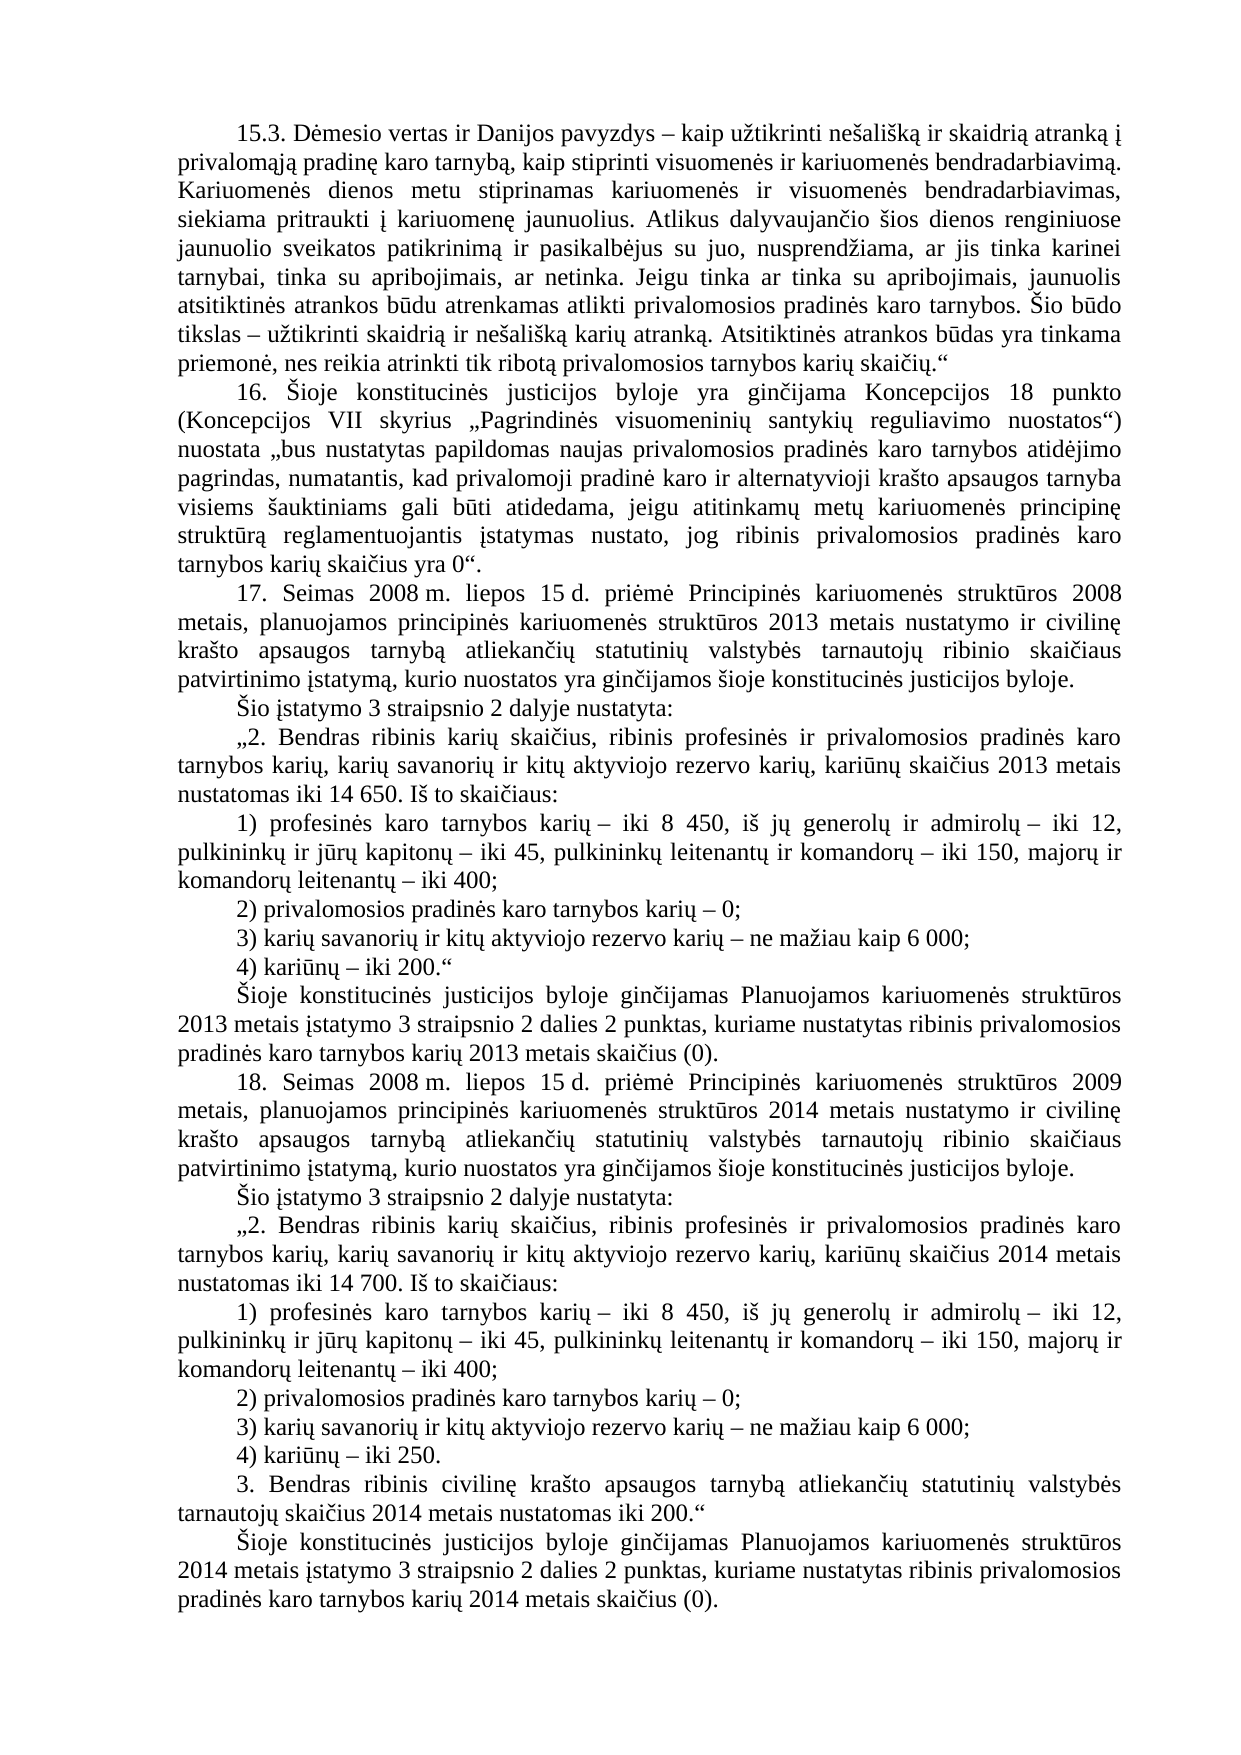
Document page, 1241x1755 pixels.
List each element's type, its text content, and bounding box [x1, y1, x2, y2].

text 3. Bendras ribinis civilinę krašto apsaugos tarnybą atliekančių statutinių valstybės tarnautojų skaičius 2014 metais nustatomas iki 200.“ [177, 1469, 1122, 1527]
text 4) kariūnų – iki 250. [177, 1441, 1122, 1469]
text 2) privalomosios pradinės karo tarnybos karių – 0; [177, 1383, 1122, 1412]
text Šio įstatymo 3 straipsnio 2 dalyje nustatyta: [177, 1182, 1122, 1211]
text Šioje konstitucinės justicijos byloje ginčijamas Planuojamos kariuomenės struktūros 2013 metais įstatymo 3 straipsnio 2 dalies 2 punktas, kuriame nustatytas ribinis privalomosios pradinės karo tarnybos karių 2013 metais skaičius (0). [177, 981, 1122, 1067]
text 16. Šioje konstitucinės justicijos byloje yra ginčijama Koncepcijos 18 punkto (Koncepcijos VII skyrius „Pagrindinės visuomeninių santykių reguliavimo nuostatos“) nuostata „bus nustatytas papildomas naujas privalomosios pradinės karo tarnybos atidėjimo pagrindas, numatantis, kad privalomoji pradinė karo ir alternatyvioji krašto apsaugos tarnyba visiems šauktiniams gali būti atidedama, jeigu atitinkamų metų kariuomenės principinę struktūrą reglamentuojantis įstatymas nustato, jog ribinis privalomosios pradinės karo tarnybos karių skaičius yra 0“. [177, 377, 1122, 578]
text „2. Bendras ribinis karių skaičius, ribinis profesinės ir privalomosios pradinės karo tarnybos karių, karių savanorių ir kitų aktyviojo rezervo karių, kariūnų skaičius 2014 metais nustatomas iki 14 700. Iš to skaičiaus: [177, 1211, 1122, 1297]
text 3) karių savanorių ir kitų aktyviojo rezervo karių – ne mažiau kaip 6 000; [177, 923, 1122, 952]
text 18. Seimas 2008 m. liepos 15 d. priėmė Principinės kariuomenės struktūros 2009 metais, planuojamos principinės kariuomenės struktūros 2014 metais nustatymo ir civilinę krašto apsaugos tarnybą atliekančių statutinių valstybės tarnautojų ribinio skaičiaus patvirtinimo įstatymą, kurio nuostatos yra ginčijamos šioje konstitucinės justicijos byloje. [177, 1067, 1122, 1182]
text „2. Bendras ribinis karių skaičius, ribinis profesinės ir privalomosios pradinės karo tarnybos karių, karių savanorių ir kitų aktyviojo rezervo karių, kariūnų skaičius 2013 metais nustatomas iki 14 650. Iš to skaičiaus: [177, 722, 1122, 808]
text 15.3. Dėmesio vertas ir Danijos pavyzdys – kaip užtikrinti nešališką ir skaidrią atranką į privalomąją pradinę karo tarnybą, kaip stiprinti visuomenės ir kariuomenės bendradarbiavimą. Kariuomenės dienos metu stiprinamas kariuomenės ir visuomenės bendradarbiavimas, siekiama pritraukti į kariuomenę jaunuolius. Atlikus dalyvaujančio šios dienos renginiuose jaunuolio sveikatos patikrinimą ir pasikalbėjus su juo, nusprendžiama, ar jis tinka karinei tarnybai, tinka su apribojimais, ar netinka. Jeigu tinka ar tinka su apribojimais, jaunuolis atsitiktinės atrankos būdu atrenkamas atlikti privalomosios pradinės karo tarnybos. Šio būdo tikslas – užtikrinti skaidrią ir nešališką karių atranką. Atsitiktinės atrankos būdas yra tinkama priemonė, nes reikia atrinkti tik ribotą privalomosios tarnybos karių skaičių.“ [177, 118, 1122, 377]
text 17. Seimas 2008 m. liepos 15 d. priėmė Principinės kariuomenės struktūros 2008 metais, planuojamos principinės kariuomenės struktūros 2013 metais nustatymo ir civilinę krašto apsaugos tarnybą atliekančių statutinių valstybės tarnautojų ribinio skaičiaus patvirtinimo įstatymą, kurio nuostatos yra ginčijamos šioje konstitucinės justicijos byloje. [177, 578, 1122, 693]
text 1) profesinės karo tarnybos karių – iki 8 450, iš jų generolų ir admirolų – iki 12, pulkininkų ir jūrų kapitonų – iki 45, pulkininkų leitenantų ir komandorų – iki 150, majorų ir komandorų leitenantų – iki 400; [177, 1297, 1122, 1383]
text 3) karių savanorių ir kitų aktyviojo rezervo karių – ne mažiau kaip 6 000; [177, 1412, 1122, 1441]
text 2) privalomosios pradinės karo tarnybos karių – 0; [177, 894, 1122, 923]
text Šioje konstitucinės justicijos byloje ginčijamas Planuojamos kariuomenės struktūros 2014 metais įstatymo 3 straipsnio 2 dalies 2 punktas, kuriame nustatytas ribinis privalomosios pradinės karo tarnybos karių 2014 metais skaičius (0). [177, 1527, 1122, 1613]
text 4) kariūnų – iki 200.“ [177, 952, 1122, 981]
text Šio įstatymo 3 straipsnio 2 dalyje nustatyta: [177, 693, 1122, 722]
text 1) profesinės karo tarnybos karių – iki 8 450, iš jų generolų ir admirolų – iki 12, pulkininkų ir jūrų kapitonų – iki 45, pulkininkų leitenantų ir komandorų – iki 150, majorų ir komandorų leitenantų – iki 400; [177, 808, 1122, 894]
